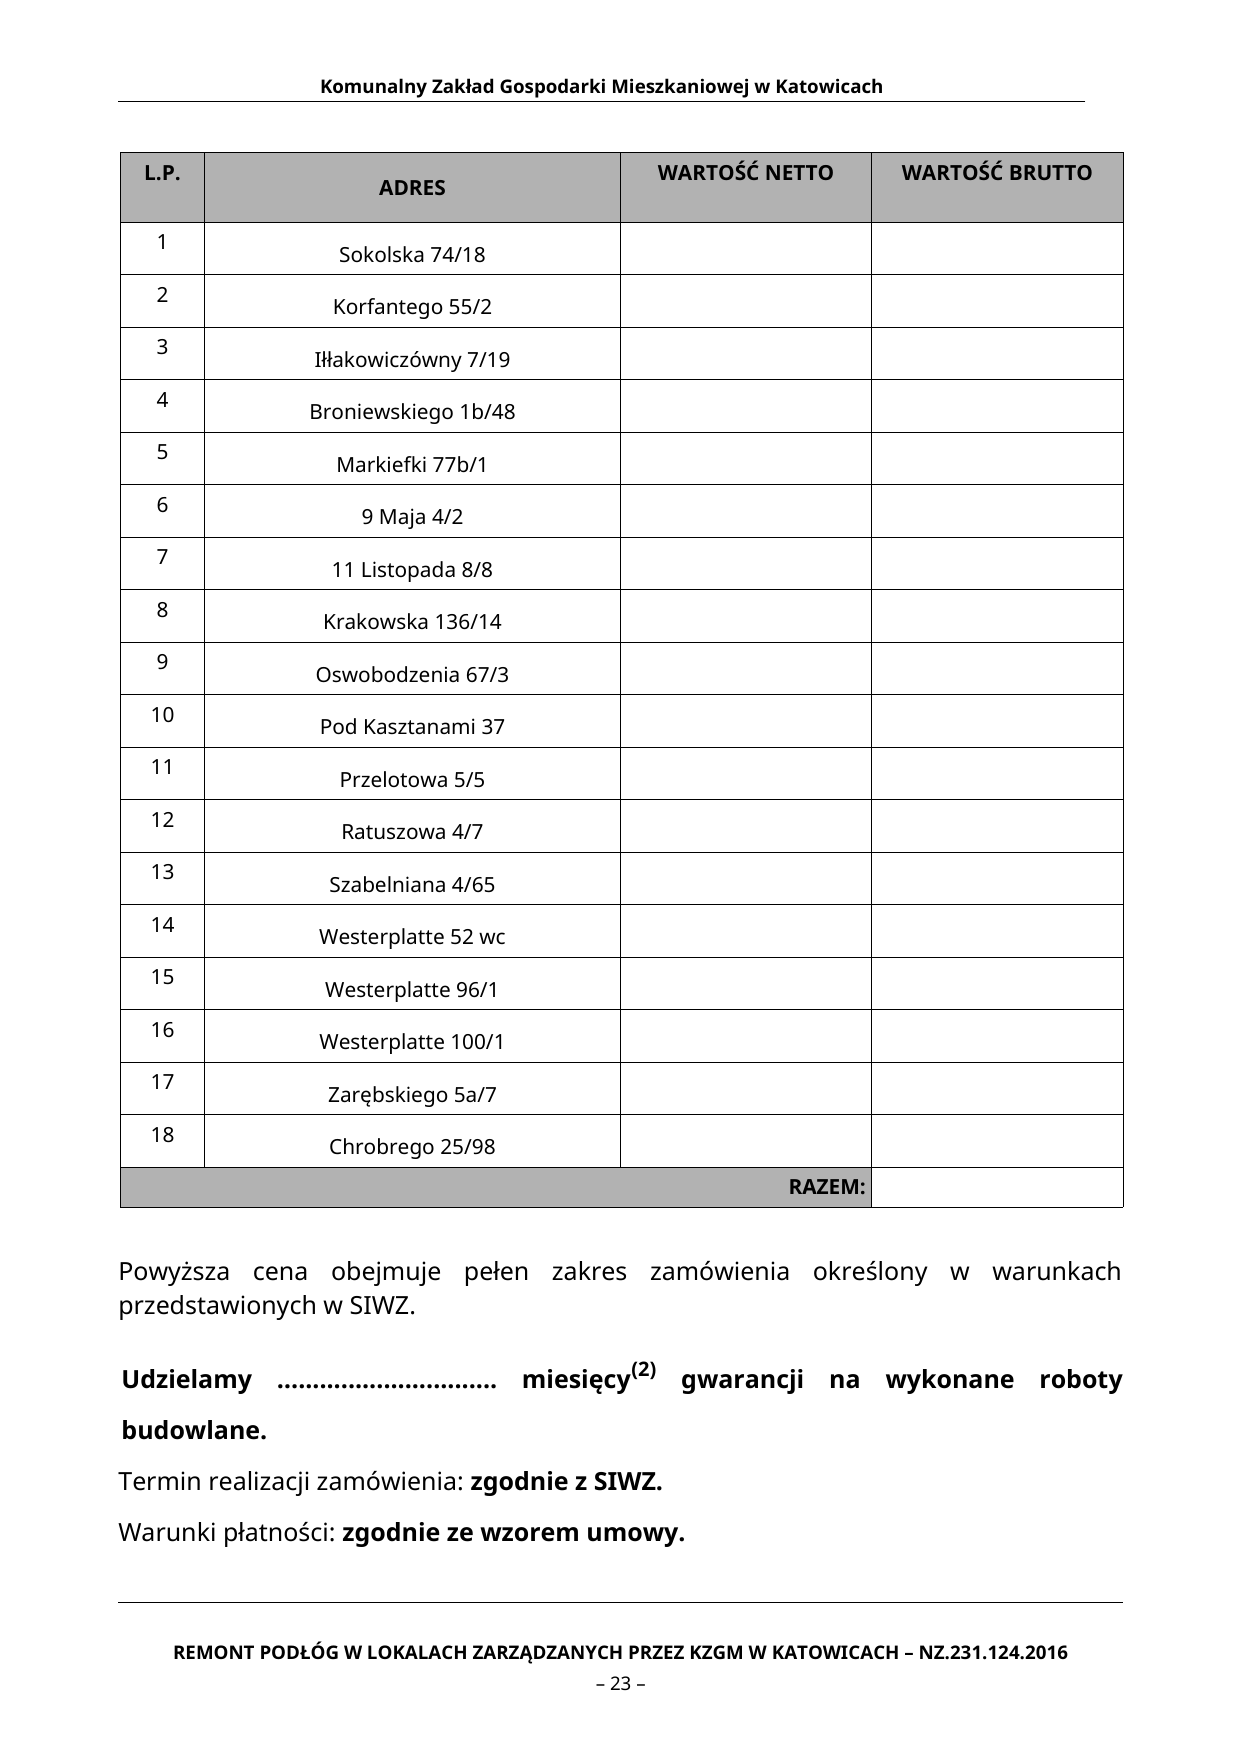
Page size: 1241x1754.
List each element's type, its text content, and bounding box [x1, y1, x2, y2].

table_cell [872, 1010, 1123, 1062]
text Udzielamy …............................ miesięcy(2) gwarancji na wykonane roboty budowlane. [121, 1356, 1123, 1446]
table_cell [621, 433, 871, 484]
table_cell [872, 1063, 1123, 1114]
table_cell Krakowska 136/14 [205, 590, 620, 642]
table_cell [621, 223, 871, 274]
table_cell Sokolska 74/18 [205, 223, 620, 274]
table_cell 6 [121, 485, 204, 537]
table_cell 3 [121, 328, 204, 379]
table_cell 13 [121, 853, 204, 904]
table_cell [872, 1115, 1123, 1167]
table_cell [621, 380, 871, 432]
table_cell 11 Listopada 8/8 [205, 538, 620, 589]
table_cell [621, 275, 871, 327]
table_cell [872, 433, 1123, 484]
table_cell Iłłakowiczówny 7/19 [205, 328, 620, 379]
table_cell Markiefki 77b/1 [205, 433, 620, 484]
table_cell 11 [121, 748, 204, 799]
table_header WARTOŚĆ NETTO [621, 153, 871, 222]
table_cell 7 [121, 538, 204, 589]
table_cell 14 [121, 905, 204, 957]
table_cell [872, 485, 1123, 537]
table_cell [872, 223, 1123, 274]
table_cell Pod Kasztanami 37 [205, 695, 620, 747]
table_cell [621, 1063, 871, 1114]
table_cell [621, 853, 871, 904]
table_cell [872, 328, 1123, 379]
table_cell [621, 695, 871, 747]
table_cell [872, 643, 1123, 694]
table_cell 10 [121, 695, 204, 747]
table_cell 8 [121, 590, 204, 642]
table_cell Westerplatte 52 wc [205, 905, 620, 957]
table_cell [872, 380, 1123, 432]
subtitle Warunki płatności: zgodnie ze wzorem umowy. [118, 1514, 1123, 1548]
table_cell Ratuszowa 4/7 [205, 800, 620, 852]
table_cell [621, 800, 871, 852]
table_cell 9 [121, 643, 204, 694]
table_cell [872, 800, 1123, 852]
table_cell Korfantego 55/2 [205, 275, 620, 327]
table_cell [872, 275, 1123, 327]
table_cell [872, 538, 1123, 589]
table_cell [872, 853, 1123, 904]
table_cell 16 [121, 1010, 204, 1062]
table_header ADRES [205, 153, 620, 222]
table_cell 17 [121, 1063, 204, 1114]
subtitle Termin realizacji zamówienia: zgodnie z SIWZ. [118, 1463, 1123, 1497]
table_cell 4 [121, 380, 204, 432]
table_cell [621, 748, 871, 799]
table_cell Przelotowa 5/5 [205, 748, 620, 799]
table_cell [621, 643, 871, 694]
table_cell 15 [121, 958, 204, 1009]
table_cell Zarębskiego 5a/7 [205, 1063, 620, 1114]
table_cell [872, 590, 1123, 642]
table_cell [621, 905, 871, 957]
table_cell [621, 958, 871, 1009]
table_cell Westerplatte 100/1 [205, 1010, 620, 1062]
table_cell [872, 1168, 1123, 1207]
table_cell [621, 485, 871, 537]
table_cell 18 [121, 1115, 204, 1167]
table_header L.P. [121, 153, 204, 222]
table_cell [872, 748, 1123, 799]
table_cell 2 [121, 275, 204, 327]
table_cell [621, 1115, 871, 1167]
table_cell 12 [121, 800, 204, 852]
text Powyższa cena obejmuje pełen zakres zamówienia określony w warunkach przedstawionych w SIWZ. [118, 1253, 1123, 1321]
table_cell [621, 590, 871, 642]
table_cell Szabelniana 4/65 [205, 853, 620, 904]
table_cell Westerplatte 96/1 [205, 958, 620, 1009]
table_cell [872, 695, 1123, 747]
table_cell [621, 538, 871, 589]
table_cell [872, 905, 1123, 957]
table_cell 5 [121, 433, 204, 484]
table_cell Chrobrego 25/98 [205, 1115, 620, 1167]
table_cell 9 Maja 4/2 [205, 485, 620, 537]
table_cell 1 [121, 223, 204, 274]
table_cell [621, 328, 871, 379]
table_cell [621, 1010, 871, 1062]
table_cell RAZEM: [121, 1168, 871, 1207]
table_cell [872, 958, 1123, 1009]
table_cell Broniewskiego 1b/48 [205, 380, 620, 432]
table_header WARTOŚĆ BRUTTO [872, 153, 1123, 222]
table_cell Oswobodzenia 67/3 [205, 643, 620, 694]
